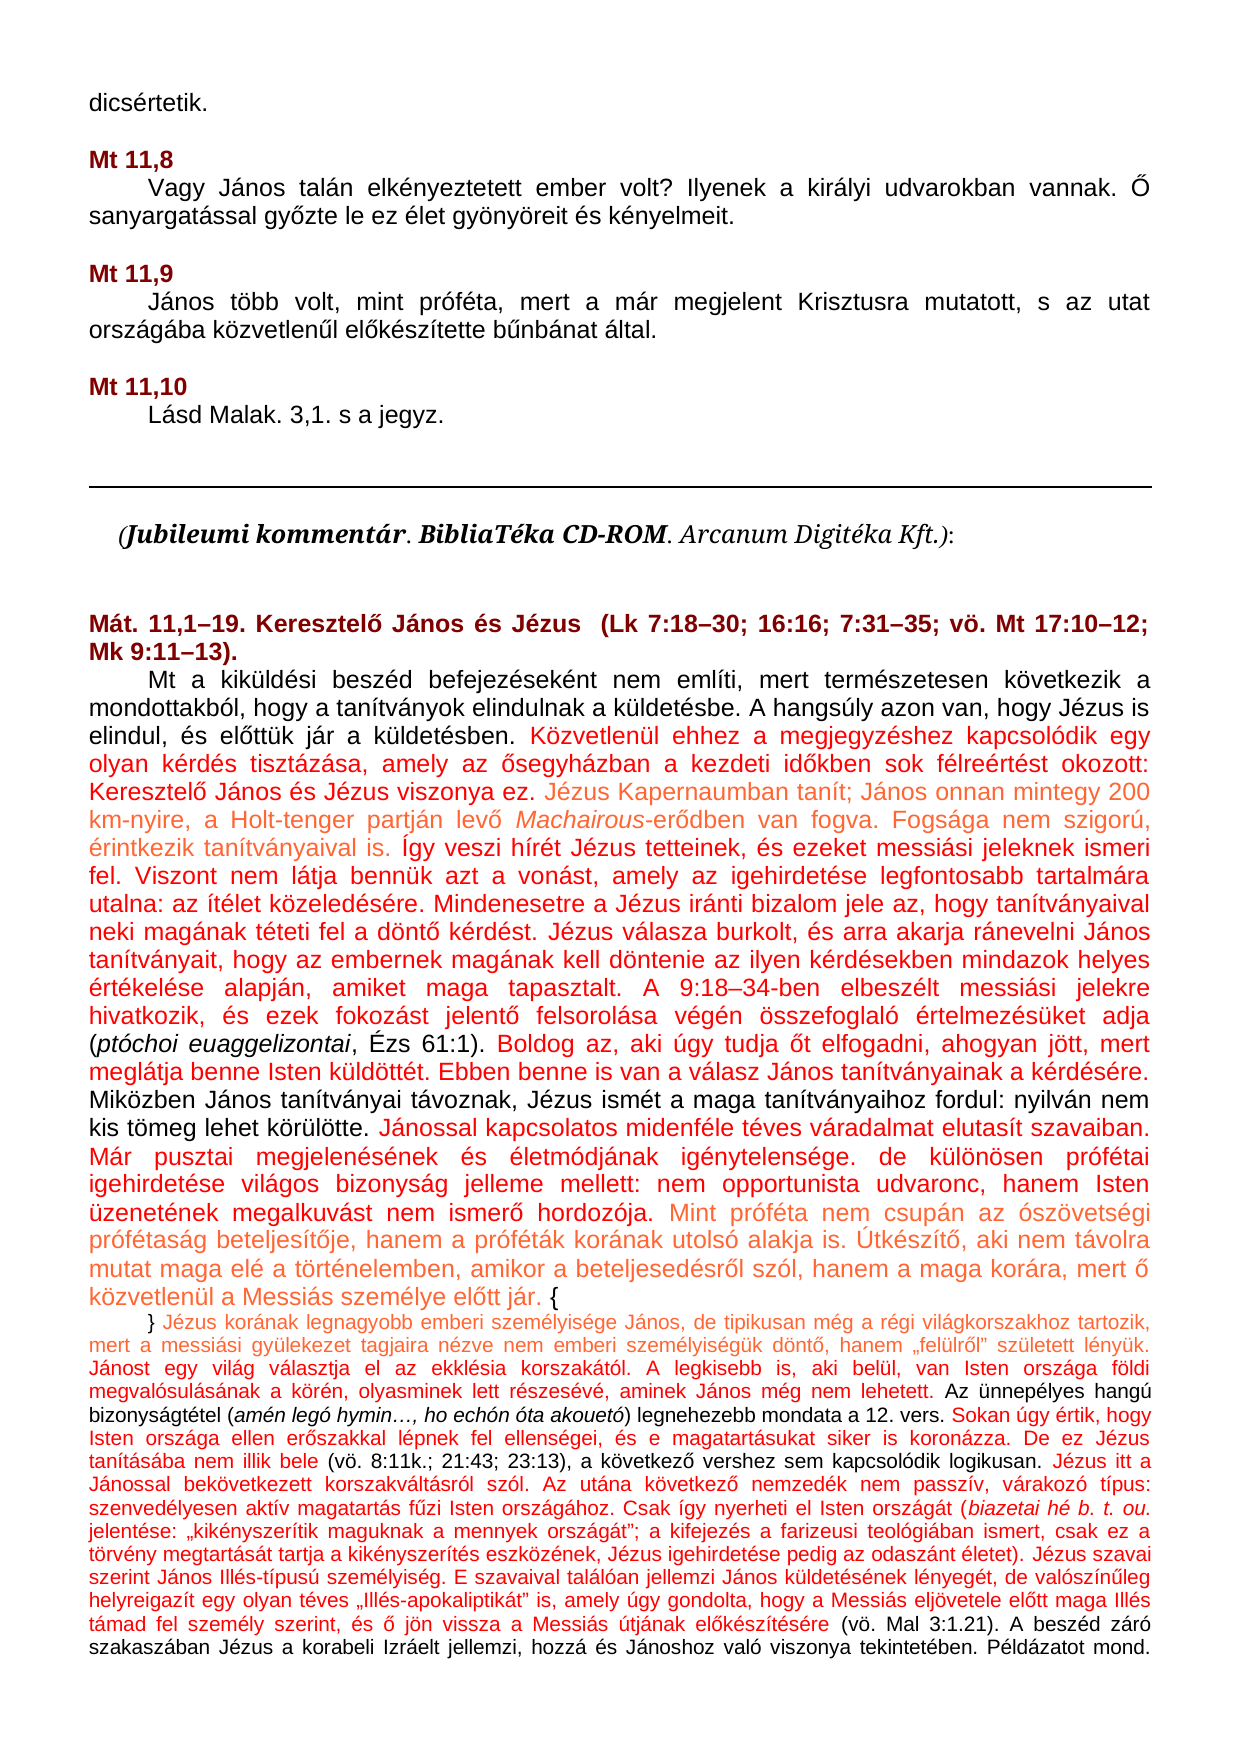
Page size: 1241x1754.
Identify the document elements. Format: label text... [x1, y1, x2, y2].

text János több volt, mint próféta, mert a már megjelent Krisztusra mutatott, s az utat országába közvetlenűl előkészítette bűnbánat által. [88, 288, 1152, 344]
text Mt 11,8 [88, 146, 1152, 174]
text dicsértetik. [88, 88, 1152, 117]
text } Jézus korának legnagyobb emberi személyisége János, de tipikusan még a régi világkorszakhoz tartozik, mert a messiási gyülekezet tagjaira nézve nem emberi személyiségük döntő, hanem „felülről” született lényük. Jánost egy világ választja el az ekklésia korszakától. A legkisebb is, aki belül, van Isten országa földi megvalósulásának a körén, olyasminek lett részesévé, aminek János még nem lehetett. Az ünnepélyes hangú bizonyságtétel (amén legó hymin…, ho echón óta akouetó) legnehezebb mondata a 12. vers. Sokan úgy értik, hogy Isten országa ellen erőszakkal lépnek fel ellenségei, és e magatartásukat siker is koronázza. De ez Jézus tanításába nem illik bele (vö. 8:11k.; 21:43; 23:13), a következő vershez sem kapcsolódik logikusan. Jézus itt a Jánossal bekövetkezett korszakváltásról szól. Az utána következő nemzedék nem passzív, várakozó típus: szenvedélyesen aktív magatartás fűzi Isten országához. Csak így nyerheti el Isten országát (biazetai hé b. t. ou. jelentése: „kikényszerítik maguknak a mennyek országát”; a kifejezés a farizeusi teológiában ismert, csak ez a törvény megtartását tartja a kikényszerítés eszközének, Jézus igehirdetése pedig az odaszánt életet). Jézus szavai szerint János Illés-típusú személyiség. E szavaival találóan jellemzi János küldetésének lényegét, de valószínűleg helyreigazít egy olyan téves „Illés-apokaliptikát” is, amely úgy gondolta, hogy a Messiás eljövetele előtt maga Illés támad fel személy szerint, és ő jön vissza a Messiás útjának előkészítésére (vö. Mal 3:1.21). A beszéd záró szakaszában Jézus a korabeli Izráelt jellemzi, hozzá és Jánoshoz való viszonya tekintetében. Példázatot mond. [88, 1310, 1152, 1659]
text Vagy János talán elkényeztetett ember volt? Ilyenek a királyi udvarokban vannak. Ő sanyargatással győzte le ez élet gyönyöreit és kényelmeit. [88, 174, 1152, 230]
text Lásd Malak. 3,1. s a jegyz. [88, 401, 1152, 429]
text Mt 11,10 [88, 373, 1152, 401]
text Mt a kiküldési beszéd befejezéseként nem említi, mert természetesen következik a mondottakból, hogy a tanítványok elindulnak a küldetésbe. A hangsúly azon van, hogy Jézus is elindul, és előttük jár a küldetésben. Közvetlenül ehhez a megjegyzéshez kapcsolódik egy olyan kérdés tisztázása, amely az ősegyházban a kezdeti időkben sok félreértést okozott: Keresztelő János és Jézus viszonya ez. Jézus Kapernaumban tanít; János onnan mintegy 200 km-nyire, a Holt-tenger partján levő Machairous-erődben van fogva. Fogsága nem szigorú, érintkezik tanítványaival is. Így veszi hírét Jézus tetteinek, és ezeket messiási jeleknek ismeri fel. Viszont nem látja bennük azt a vonást, amely az igehirdetése legfontosabb tartalmára utalna: az ítélet közeledésére. Mindenesetre a Jézus iránti bizalom jele az, hogy tanítványaival neki magának téteti fel a döntő kérdést. Jézus válasza burkolt, és arra akarja ránevelni János tanítványait, hogy az embernek magának kell döntenie az ilyen kérdésekben mindazok helyes értékelése alapján, amiket maga tapasztalt. A 9:18–34-ben elbeszélt messiási jelekre hivatkozik, és ezek fokozást jelentő felsorolása végén összefoglaló értelmezésüket adja (ptóchoi euaggelizontai, Ézs 61:1). Boldog az, aki úgy tudja őt elfogadni, ahogyan jött, mert meglátja benne Isten küldöttét. Ebben benne is van a válasz János tanítványainak a kérdésére. Miközben János tanítványai távoznak, Jézus ismét a maga tanítványaihoz fordul: nyilván nem kis tömeg lehet körülötte. Jánossal kapcsolatos midenféle téves váradalmat elutasít szavaiban. Már pusztai megjelenésének és életmódjának igénytelensége. de különösen prófétai igehirdetése világos bizonyság jelleme mellett: nem opportunista udvaronc, hanem Isten üzenetének megalkuvást nem ismerő hordozója. Mint próféta nem csupán az ószövetségi prófétaság beteljesítője, hanem a próféták korának utolsó alakja is. Útkészítő, aki nem távolra mutat maga elé a történelemben, amikor a beteljesedésről szól, hanem a maga korára, mert ő közvetlenül a Messiás személye előtt jár. { [88, 666, 1152, 1310]
text (Jubileumi kommentár. BibliaTéka CD-ROM. Arcanum Digitéka Kft.): [88, 487, 1152, 580]
text Mt 11,9 [88, 259, 1152, 288]
text Mát. 11,1–19. Keresztelő János és Jézus (Lk 7:18–30; 16:16; 7:31–35; vö. Mt 17:10–12; Mk 9:11–13). [88, 610, 1152, 666]
